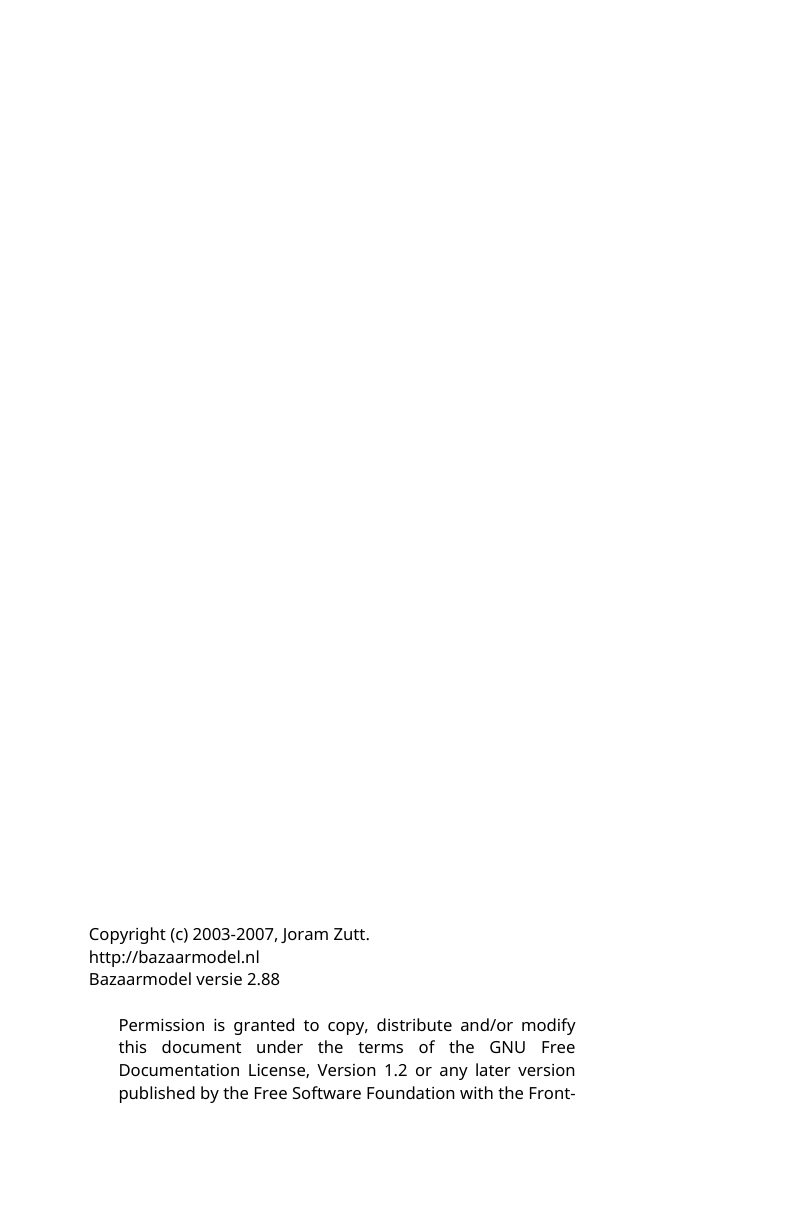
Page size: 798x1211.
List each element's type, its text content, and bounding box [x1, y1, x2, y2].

text Copyright (c) 2003-2007, Joram Zutt. [89, 922, 715, 945]
text http://bazaarmodel.nl [89, 945, 715, 968]
text Permission is granted to copy, distribute and/or modify this document under the terms of the GNU Free Documentation License, Version 1.2 or any later version published by the Free Software Foundation with the Front- [118, 1013, 576, 1104]
text Bazaarmodel versie 2.88 [89, 968, 715, 991]
